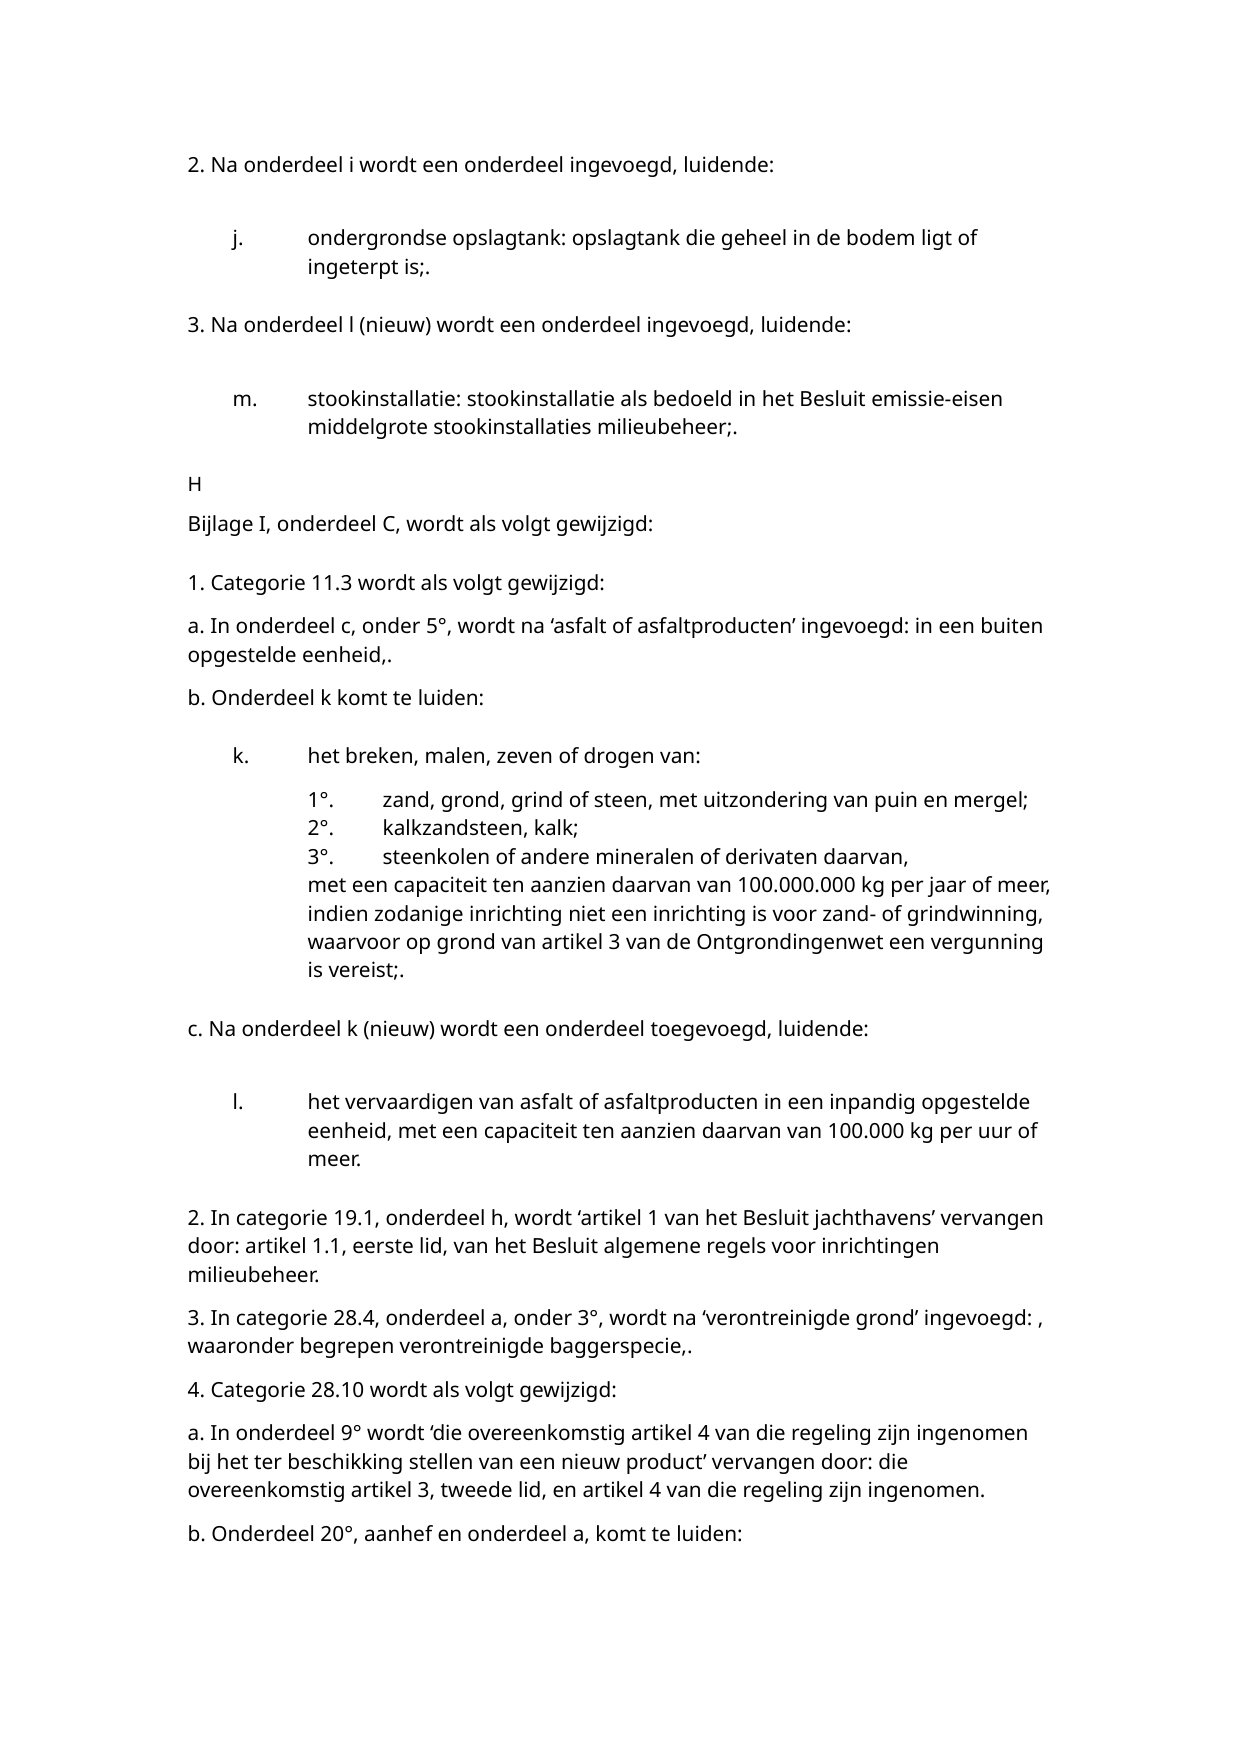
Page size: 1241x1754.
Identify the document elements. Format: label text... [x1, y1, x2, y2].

list stookinstallatie: stookinstallatie als bedoeld in het Besluit emissie-eisen middelgrote stookinstallaties milieubeheer;. [232, 384, 1053, 441]
text a. In onderdeel 9° wordt ‘die overeenkomstig artikel 4 van die regeling zijn ingenomen bij het ter beschikking stellen van een nieuw product’ vervangen door: die overeenkomstig artikel 3, tweede lid, en artikel 4 van die regeling zijn ingenomen. [187, 1418, 1053, 1504]
list kalkzandsteen, kalk; [307, 813, 1053, 842]
list steenkolen of andere mineralen of derivaten daarvan, [307, 842, 1053, 870]
text a. In onderdeel c, onder 5°, wordt na ‘asfalt of asfaltproducten’ ingevoegd: in een buiten opgestelde eenheid,. [187, 611, 1053, 668]
list ondergrondse opslagtank: opslagtank die geheel in de bodem ligt of ingeterpt is;. [232, 223, 1053, 280]
text H [187, 471, 1053, 498]
text b. Onderdeel 20°, aanhef en onderdeel a, komt te luiden: [187, 1519, 1053, 1547]
list het vervaardigen van asfalt of asfaltproducten in een inpandig opgestelde eenheid, met een capaciteit ten aanzien daarvan van 100.000 kg per uur of meer. [232, 1087, 1053, 1173]
text 3. Na onderdeel l (nieuw) wordt een onderdeel ingevoegd, luidende: [187, 310, 1053, 339]
text 2. In categorie 19.1, onderdeel h, wordt ‘artikel 1 van het Besluit jachthavens’ vervangen door: artikel 1.1, eerste lid, van het Besluit algemene regels voor inrichtingen milieubeheer. [187, 1203, 1053, 1288]
text 1. Categorie 11.3 wordt als volgt gewijzigd: [187, 568, 1053, 596]
text 2. Na onderdeel i wordt een onderdeel ingevoegd, luidende: [187, 150, 1053, 178]
list zand, grond, grind of steen, met uitzondering van puin en mergel; [307, 785, 1053, 813]
text c. Na onderdeel k (nieuw) wordt een onderdeel toegevoegd, luidende: [187, 1014, 1053, 1042]
text 3. In categorie 28.4, onderdeel a, onder 3°, wordt na ‘verontreinigde grond’ ingevoegd: , waaronder begrepen verontreinigde baggerspecie,. [187, 1303, 1053, 1360]
text b. Onderdeel k komt te luiden: [187, 683, 1053, 712]
list met een capaciteit ten aanzien daarvan van 100.000.000 kg per jaar of meer, indien zodanige inrichting niet een inrichting is voor zand- of grindwinning, waarvoor op grond van artikel 3 van de Ontgrondingenwet een vergunning is vereist;. [232, 870, 1053, 984]
list het breken, malen, zeven of drogen van: [232, 742, 1053, 770]
text Bijlage I, onderdeel C, wordt als volgt gewijzigd: [187, 509, 1053, 538]
text 4. Categorie 28.10 wordt als volgt gewijzigd: [187, 1375, 1053, 1403]
